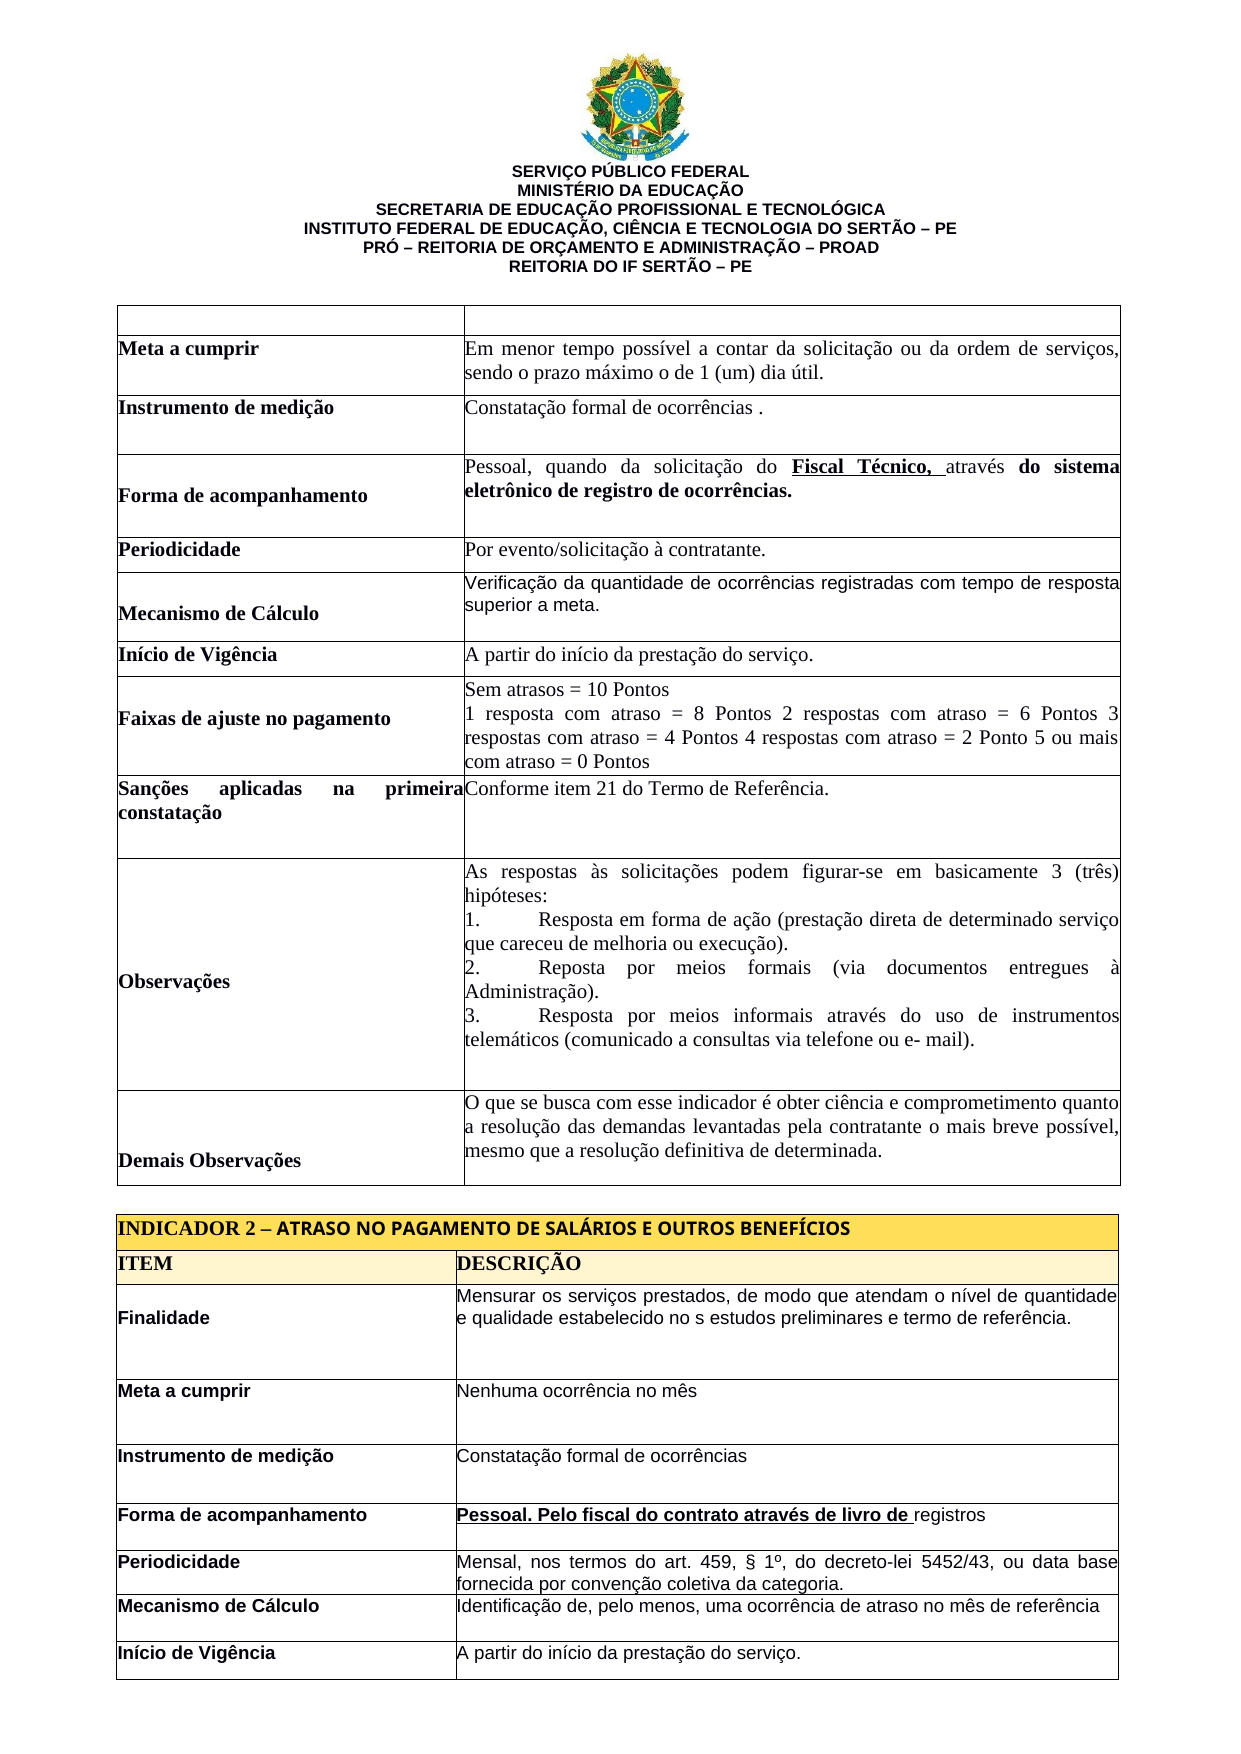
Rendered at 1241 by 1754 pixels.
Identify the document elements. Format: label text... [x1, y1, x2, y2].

table_cell Em menor tempo possível a contar da solicitação ou da ordem de serviços, sendo o prazo máximo o de 1 (um) dia útil. [465, 336, 1120, 394]
table_cell Mensal, nos termos do art. 459, § 1º, do decreto-lei 5452/43, ou data base fornecida por convenção coletiva da categoria. [457, 1551, 1118, 1594]
table_cell Instrumento de medição [118, 396, 464, 453]
table_cell Meta a cumprir [118, 336, 464, 394]
table_cell A partir do início da prestação do serviço. [465, 642, 1120, 676]
table_cell Periodicidade [118, 538, 464, 572]
table_cell As respostas às solicitações podem figurar-se em basicamente 3 (três) hipóteses: Resposta em forma de ação (prestação direta de determinado serviço que careceu de melhoria ou execução). Reposta por meios formais (via documentos entregues à Administração). Resposta por meios informais através do uso de instrumentos telemáticos (comunicado a consultas via telefone ou e- mail). [465, 859, 1120, 1089]
table_cell Periodicidade [117, 1551, 456, 1594]
table_cell Faixas de ajuste no pagamento [118, 677, 464, 775]
table_cell Mensurar os serviços prestados, de modo que atendam o nível de quantidade e qualidade estabelecido no s estudos preliminares e termo de referência. [457, 1285, 1118, 1379]
table_cell Conforme item 21 do Termo de Referência. [465, 776, 1120, 858]
table_cell Demais Observações [118, 1091, 464, 1185]
table_cell ITEM [117, 1251, 456, 1284]
table_cell Início de Vigência [118, 642, 464, 676]
table_header INDICADOR 2 – ATRASO NO PAGAMENTO DE SALÁRIOS E OUTROS BENEFÍCIOS [117, 1215, 1118, 1250]
table_cell Verificação da quantidade de ocorrências registradas com tempo de resposta superior a meta. [465, 573, 1120, 641]
table_cell O que se busca com esse indicador é obter ciência e comprometimento quanto a resolução das demandas levantadas pela contratante o mais breve possível, mesmo que a resolução definitiva de determinada. [465, 1091, 1120, 1185]
table_cell Início de Vigência [117, 1642, 456, 1679]
table_cell Instrumento de medição [117, 1445, 456, 1503]
table_cell A partir do início da prestação do serviço. [457, 1642, 1118, 1679]
table_cell Nenhuma ocorrência no mês [457, 1380, 1118, 1444]
table_cell Por evento/solicitação à contratante. [465, 538, 1120, 572]
table_header [465, 306, 1120, 335]
table_cell Sanções aplicadas na primeira constatação [118, 776, 464, 858]
table_cell Forma de acompanhamento [118, 455, 464, 536]
table_cell Pessoal. Pelo fiscal do contrato através de livro de registros [457, 1504, 1118, 1550]
table_header [118, 306, 464, 335]
table_cell Finalidade [117, 1285, 456, 1379]
table_cell Meta a cumprir [117, 1380, 456, 1444]
table_cell Mecanismo de Cálculo [117, 1595, 456, 1641]
table_cell Forma de acompanhamento [117, 1504, 456, 1550]
table_cell Mecanismo de Cálculo [118, 573, 464, 641]
table_cell Constatação formal de ocorrências . [465, 396, 1120, 453]
picture [580, 53, 690, 161]
table_cell Constatação formal de ocorrências [457, 1445, 1118, 1503]
table_cell Pessoal, quando da solicitação do Fiscal Técnico, através do sistema eletrônico de registro de ocorrências. [465, 455, 1120, 536]
table_cell DESCRIÇÃO [457, 1251, 1118, 1284]
table_cell Identificação de, pelo menos, uma ocorrência de atraso no mês de referência [457, 1595, 1118, 1641]
table_cell Sem atrasos = 10 Pontos 1 resposta com atraso = 8 Pontos 2 respostas com atraso = 6 Pontos 3 respostas com atraso = 4 Pontos 4 respostas com atraso = 2 Ponto 5 ou mais com atraso = 0 Pontos [465, 677, 1120, 775]
table_cell Observações [118, 859, 464, 1089]
